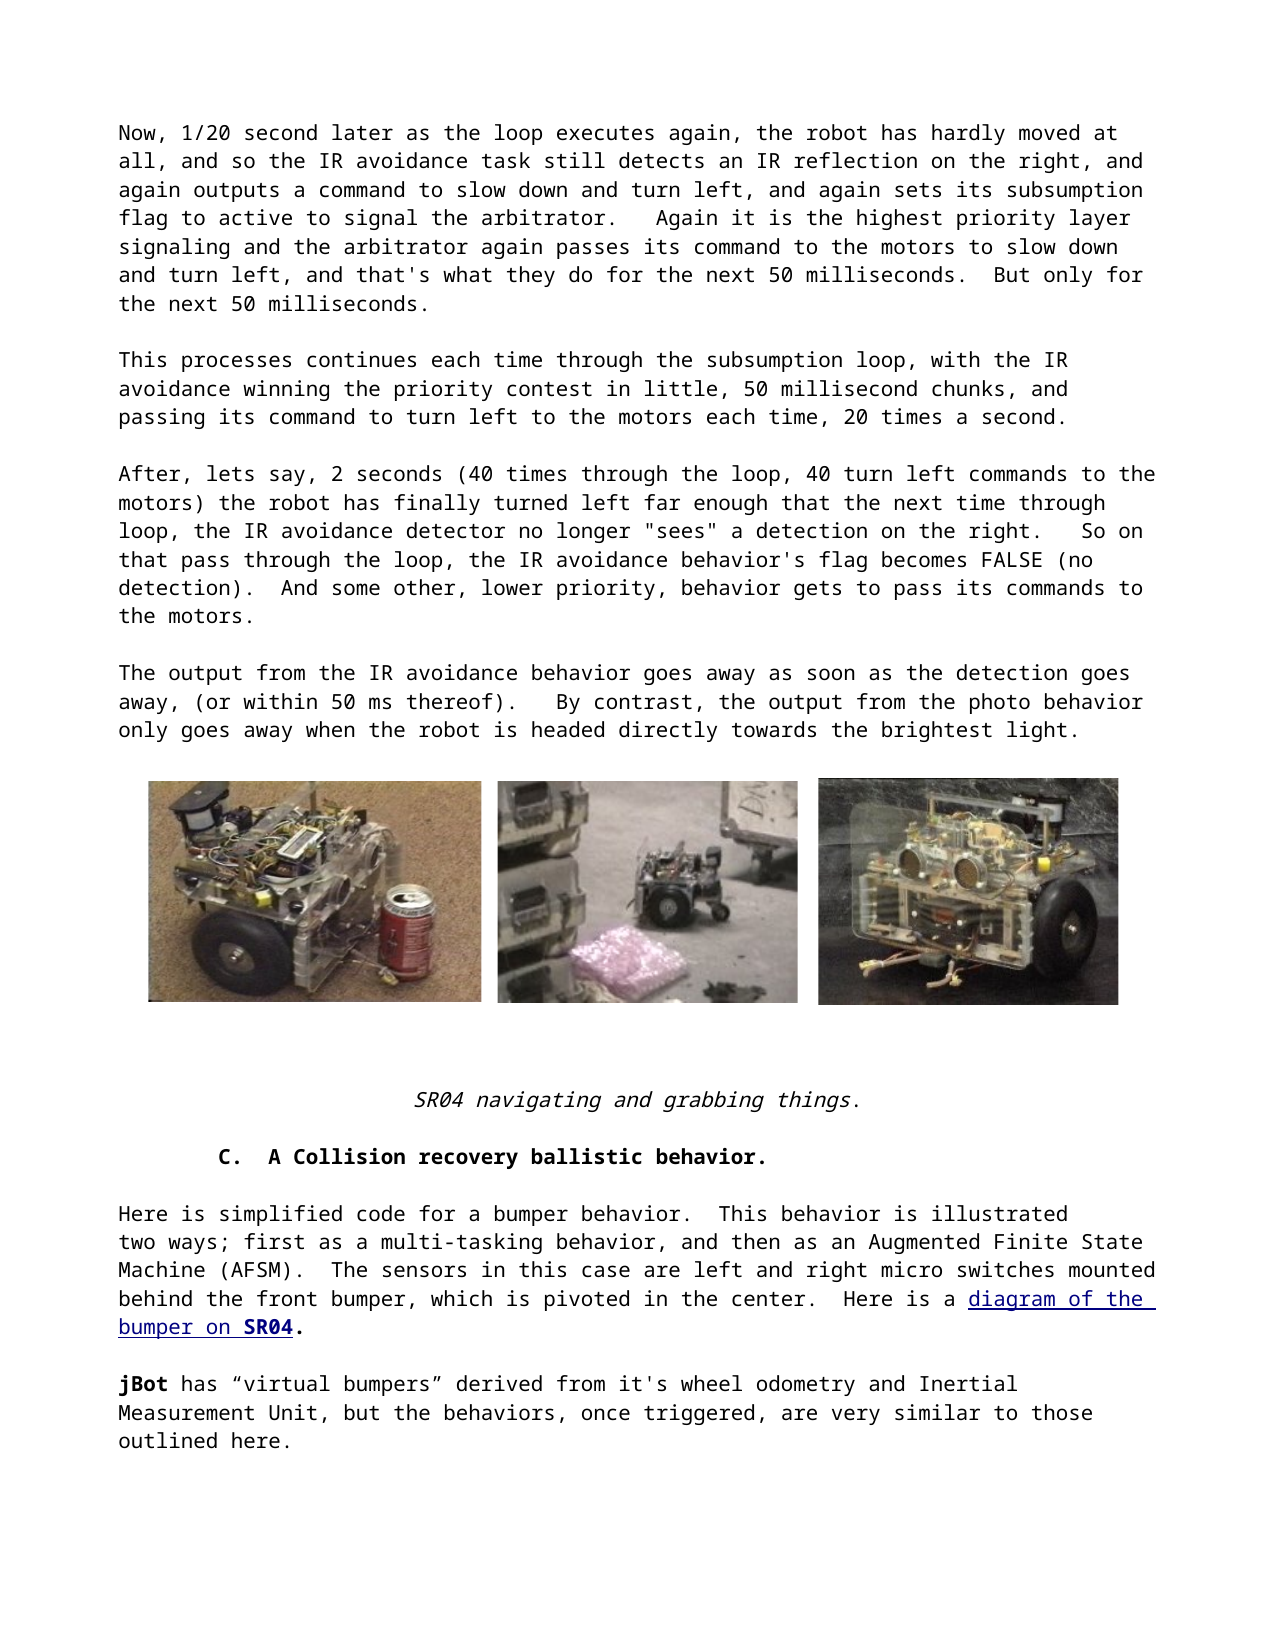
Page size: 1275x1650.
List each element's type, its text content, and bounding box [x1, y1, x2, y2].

text SR04 navigating and grabbing things. [118, 1085, 1157, 1113]
text Here is simplified code for a bumper behavior. This behavior is illustrated [118, 1199, 1157, 1227]
picture [497, 781, 798, 1003]
text detection). And some other, lower priority, behavior gets to pass its commands to the motors. [118, 573, 1157, 630]
text After, lets say, 2 seconds (40 times through the loop, 40 turn left commands to the motors) the robot has finally turned left far enough that the next time through loop, the IR avoidance detector no longer "sees" a detection on the right. So on that pass through the loop, the IR avoidance behavior's flag becomes FALSE (no [118, 459, 1157, 573]
text C. A Collision recovery ballistic behavior. [118, 1142, 1157, 1170]
picture [818, 778, 1119, 1005]
picture [148, 781, 482, 1002]
text Now, 1/20 second later as the loop executes again, the robot has hardly moved at all, and so the IR avoidance task still detects an IR reflection on the right, and again outputs a command to slow down and turn left, and again sets its subsumption flag to active to signal the arbitrator. Again it is the highest priority layer signaling and the arbitrator again passes its command to the motors to slow down and turn left, and that's what they do for the next 50 milliseconds. But only for the next 50 milliseconds. [118, 118, 1157, 317]
text two ways; first as a multi-tasking behavior, and then as an Augmented Finite State Machine (AFSM). The sensors in this case are left and right micro switches mounted behind the front bumper, which is pivoted in the center. Here is a diagram of the bumper on SR04. [118, 1227, 1157, 1341]
text The output from the IR avoidance behavior goes away as soon as the detection goes away, (or within 50 ms thereof). By contrast, the output from the photo behavior only goes away when the robot is headed directly towards the brightest light. [118, 658, 1157, 744]
text This processes continues each time through the subsumption loop, with the IR avoidance winning the priority contest in little, 50 millisecond chunks, and passing its command to turn left to the motors each time, 20 times a second. [118, 346, 1157, 431]
text jBot has “virtual bumpers” derived from it's wheel odometry and Inertial Measurement Unit, but the behaviors, once triggered, are very similar to those outlined here. [118, 1369, 1157, 1455]
